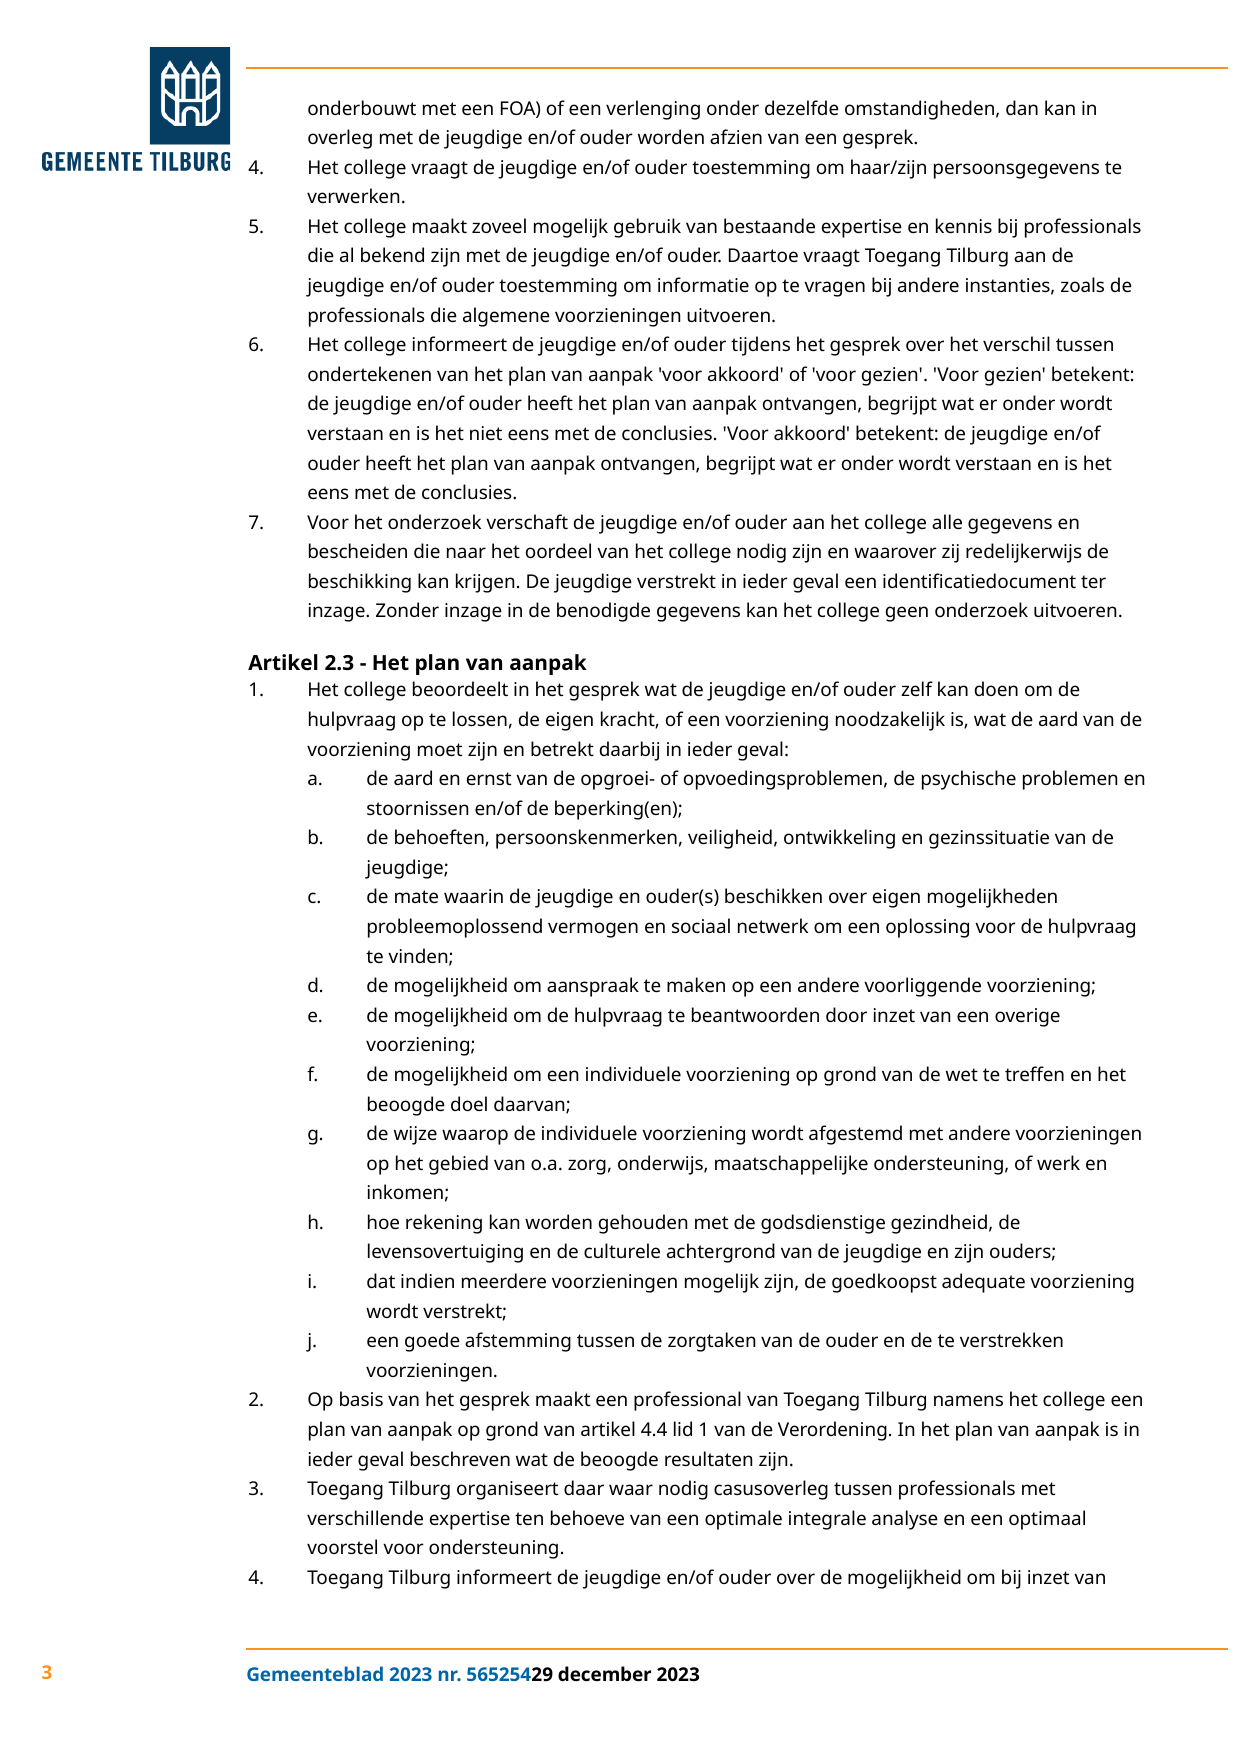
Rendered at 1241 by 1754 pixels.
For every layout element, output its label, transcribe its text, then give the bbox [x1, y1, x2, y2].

list Op basis van het gesprek maakt een professional van Toegang Tilburg namens het college een plan van aanpak op grond van artikel 4.4 lid 1 van de Verordening. In het plan van aanpak is in ieder geval beschreven wat de beoogde resultaten zijn. [248, 1387, 1152, 1471]
list de mogelijkheid om een individuele voorziening op grond van de wet te treffen en het beoogde doel daarvan; [307, 1061, 1152, 1116]
text Artikel 2.3 - Het plan van aanpak [248, 648, 1152, 677]
list de behoeften, persoonskenmerken, veiligheid, ontwikkeling en gezinssituatie van de jeugdige; [307, 824, 1152, 880]
list een goede afstemming tussen de zorgtaken van de ouder en de te verstrekken voorzieningen. [307, 1327, 1152, 1383]
list de mogelijkheid om aanspraak te maken op een andere voorliggende voorziening; [307, 972, 1152, 998]
list dat indien meerdere voorzieningen mogelijk zijn, de goedkoopst adequate voorziening wordt verstrekt; [307, 1268, 1152, 1323]
list Toegang Tilburg informeert de jeugdige en/of ouder over de mogelijkheid om bij inzet van [248, 1564, 1152, 1590]
list onderbouwt met een FOA) of een verlenging onder dezelfde omstandigheden, dan kan in overleg met de jeugdige en/of ouder worden afzien van een gesprek. [248, 95, 1152, 150]
list de wijze waarop de individuele voorziening wordt afgestemd met andere voorzieningen op het gebied van o.a. zorg, onderwijs, maatschappelijke ondersteuning, of werk en inkomen; [307, 1120, 1152, 1205]
list hoe rekening kan worden gehouden met de godsdienstige gezindheid, de levensovertuiging en de culturele achtergrond van de jeugdige en zijn ouders; [307, 1209, 1152, 1264]
list Het college vraagt de jeugdige en/of ouder toestemming om haar/zijn persoonsgegevens te verwerken. [248, 154, 1152, 209]
list Het college maakt zoveel mogelijk gebruik van bestaande expertise en kennis bij professionals die al bekend zijn met de jeugdige en/of ouder. Daartoe vraagt Toegang Tilburg aan de jeugdige en/of ouder toestemming om informatie op te vragen bij andere instanties, zoals de professionals die algemene voorzieningen uitvoeren. [248, 213, 1152, 328]
list Het college beoordeelt in het gesprek wat de jeugdige en/of ouder zelf kan doen om de hulpvraag op te lossen, de eigen kracht, of een voorziening noodzakelijk is, wat de aard van de voorziening moet zijn en betrekt daarbij in ieder geval: [248, 677, 1152, 761]
list Voor het onderzoek verschaft de jeugdige en/of ouder aan het college alle gegevens en bescheiden die naar het oordeel van het college nodig zijn en waarover zij redelijkerwijs de beschikking kan krijgen. De jeugdige verstrekt in ieder geval een identificatiedocument ter inzage. Zonder inzage in de benodigde gegevens kan het college geen onderzoek uitvoeren. [248, 509, 1152, 623]
list de mogelijkheid om de hulpvraag te beantwoorden door inzet van een overige voorziening; [307, 1002, 1152, 1057]
list de mate waarin de jeugdige en ouder(s) beschikken over eigen mogelijkheden probleemoplossend vermogen en sociaal netwerk om een oplossing voor de hulpvraag te vinden; [307, 884, 1152, 968]
list Toegang Tilburg organiseert daar waar nodig casusoverleg tussen professionals met verschillende expertise ten behoeve van een optimale integrale analyse en een optimaal voorstel voor ondersteuning. [248, 1475, 1152, 1560]
list Het college informeert de jeugdige en/of ouder tijdens het gesprek over het verschil tussen ondertekenen van het plan van aanpak 'voor akkoord' of 'voor gezien'. 'Voor gezien' betekent: de jeugdige en/of ouder heeft het plan van aanpak ontvangen, begrijpt wat er onder wordt verstaan en is het niet eens met de conclusies. 'Voor akkoord' betekent: de jeugdige en/of ouder heeft het plan van aanpak ontvangen, begrijpt wat er onder wordt verstaan en is het eens met de conclusies. [248, 331, 1152, 505]
list de aard en ernst van de opgroei- of opvoedingsproblemen, de psychische problemen en stoornissen en/of de beperking(en); [307, 765, 1152, 821]
picture [41, 47, 231, 172]
